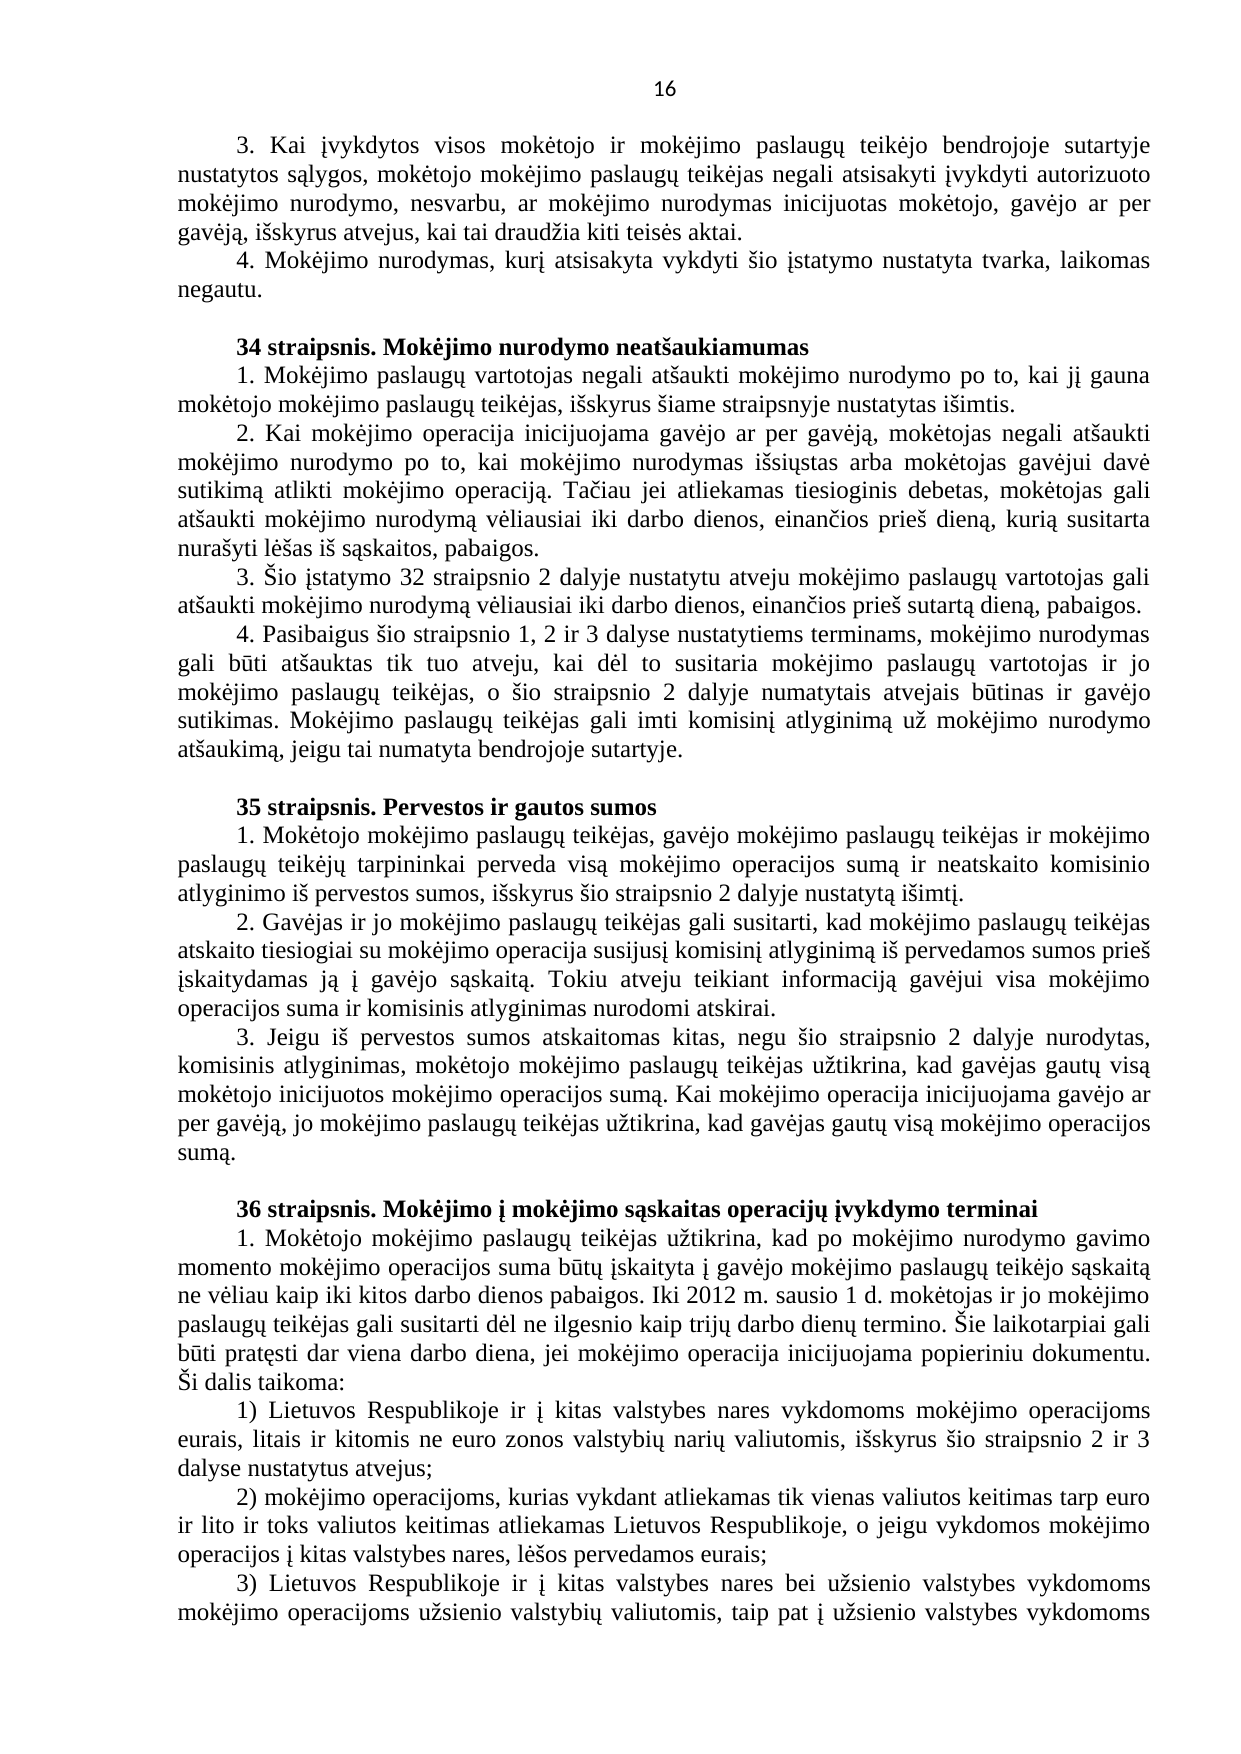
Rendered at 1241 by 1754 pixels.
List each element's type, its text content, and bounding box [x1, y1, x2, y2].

text 4. Pasibaigus šio straipsnio 1, 2 ir 3 dalyse nustatytiems terminams, mokėjimo nurodymas gali būti atšauktas tik tuo atveju, kai dėl to susitaria mokėjimo paslaugų vartotojas ir jo mokėjimo paslaugų teikėjas, o šio straipsnio 2 dalyje numatytais atvejais būtinas ir gavėjo sutikimas. Mokėjimo paslaugų teikėjas gali imti komisinį atlyginimą už mokėjimo nurodymo atšaukimą, jeigu tai numatyta bendrojoje sutartyje. [177, 619, 1152, 763]
text 1. Mokėtojo mokėjimo paslaugų teikėjas užtikrina, kad po mokėjimo nurodymo gavimo momento mokėjimo operacijos suma būtų įskaityta į gavėjo mokėjimo paslaugų teikėjo sąskaitą ne vėliau kaip iki kitos darbo dienos pabaigos. Iki 2012 m. sausio 1 d. mokėtojas ir jo mokėjimo paslaugų teikėjas gali susitarti dėl ne ilgesnio kaip trijų darbo dienų termino. Šie laikotarpiai gali būti pratęsti dar viena darbo diena, jei mokėjimo operacija inicijuojama popieriniu dokumentu. Ši dalis taikoma: [177, 1223, 1152, 1396]
text 2) mokėjimo operacijoms, kurias vykdant atliekamas tik vienas valiutos keitimas tarp euro ir lito ir toks valiutos keitimas atliekamas Lietuvos Respublikoje, o jeigu vykdomos mokėjimo operacijos į kitas valstybes nares, lėšos pervedamos eurais; [177, 1482, 1152, 1568]
text 1) Lietuvos Respublikoje ir į kitas valstybes nares vykdomoms mokėjimo operacijoms eurais, litais ir kitomis ne euro zonos valstybių narių valiutomis, išskyrus šio straipsnio 2 ir 3 dalyse nustatytus atvejus; [177, 1396, 1152, 1482]
text 3. Jeigu iš pervestos sumos atskaitomas kitas, negu šio straipsnio 2 dalyje nurodytas, komisinis atlyginimas, mokėtojo mokėjimo paslaugų teikėjas užtikrina, kad gavėjas gautų visą mokėtojo inicijuotos mokėjimo operacijos sumą. Kai mokėjimo operacija inicijuojama gavėjo ar per gavėją, jo mokėjimo paslaugų teikėjas užtikrina, kad gavėjas gautų visą mokėjimo operacijos sumą. [177, 1022, 1152, 1166]
text 2. Gavėjas ir jo mokėjimo paslaugų teikėjas gali susitarti, kad mokėjimo paslaugų teikėjas atskaito tiesiogiai su mokėjimo operacija susijusį komisinį atlyginimą iš pervedamos sumos prieš įskaitydamas ją į gavėjo sąskaitą. Tokiu atveju teikiant informaciją gavėjui visa mokėjimo operacijos suma ir komisinis atlyginimas nurodomi atskirai. [177, 907, 1152, 1022]
text 1. Mokėjimo paslaugų vartotojas negali atšaukti mokėjimo nurodymo po to, kai jį gauna mokėtojo mokėjimo paslaugų teikėjas, išskyrus šiame straipsnyje nustatytas išimtis. [177, 361, 1152, 418]
text 1. Mokėtojo mokėjimo paslaugų teikėjas, gavėjo mokėjimo paslaugų teikėjas ir mokėjimo paslaugų teikėjų tarpininkai perveda visą mokėjimo operacijos sumą ir neatskaito komisinio atlyginimo iš pervestos sumos, išskyrus šio straipsnio 2 dalyje nustatytą išimtį. [177, 821, 1152, 907]
text 4. Mokėjimo nurodymas, kurį atsisakyta vykdyti šio įstatymo nustatyta tvarka, laikomas negautu. [177, 246, 1152, 303]
text 3. Šio įstatymo 32 straipsnio 2 dalyje nustatytu atveju mokėjimo paslaugų vartotojas gali atšaukti mokėjimo nurodymą vėliausiai iki darbo dienos, einančios prieš sutartą dieną, pabaigos. [177, 562, 1152, 619]
text 2. Kai mokėjimo operacija inicijuojama gavėjo ar per gavėją, mokėtojas negali atšaukti mokėjimo nurodymo po to, kai mokėjimo nurodymas išsiųstas arba mokėtojas gavėjui davė sutikimą atlikti mokėjimo operaciją. Tačiau jei atliekamas tiesioginis debetas, mokėtojas gali atšaukti mokėjimo nurodymą vėliausiai iki darbo dienos, einančios prieš dieną, kurią susitarta nurašyti lėšas iš sąskaitos, pabaigos. [177, 418, 1152, 562]
text 36 straipsnis. Mokėjimo į mokėjimo sąskaitas operacijų įvykdymo terminai [177, 1194, 1152, 1223]
text 35 straipsnis. Pervestos ir gautos sumos [177, 792, 1152, 821]
text 3. Kai įvykdytos visos mokėtojo ir mokėjimo paslaugų teikėjo bendrojoje sutartyje nustatytos sąlygos, mokėtojo mokėjimo paslaugų teikėjas negali atsisakyti įvykdyti autorizuoto mokėjimo nurodymo, nesvarbu, ar mokėjimo nurodymas inicijuotas mokėtojo, gavėjo ar per gavėją, išskyrus atvejus, kai tai draudžia kiti teisės aktai. [177, 131, 1152, 246]
text 3) Lietuvos Respublikoje ir į kitas valstybes nares bei užsienio valstybes vykdomoms mokėjimo operacijoms užsienio valstybių valiutomis, taip pat į užsienio valstybes vykdomoms [177, 1568, 1152, 1626]
text 34 straipsnis. Mokėjimo nurodymo neatšaukiamumas [177, 332, 1152, 361]
